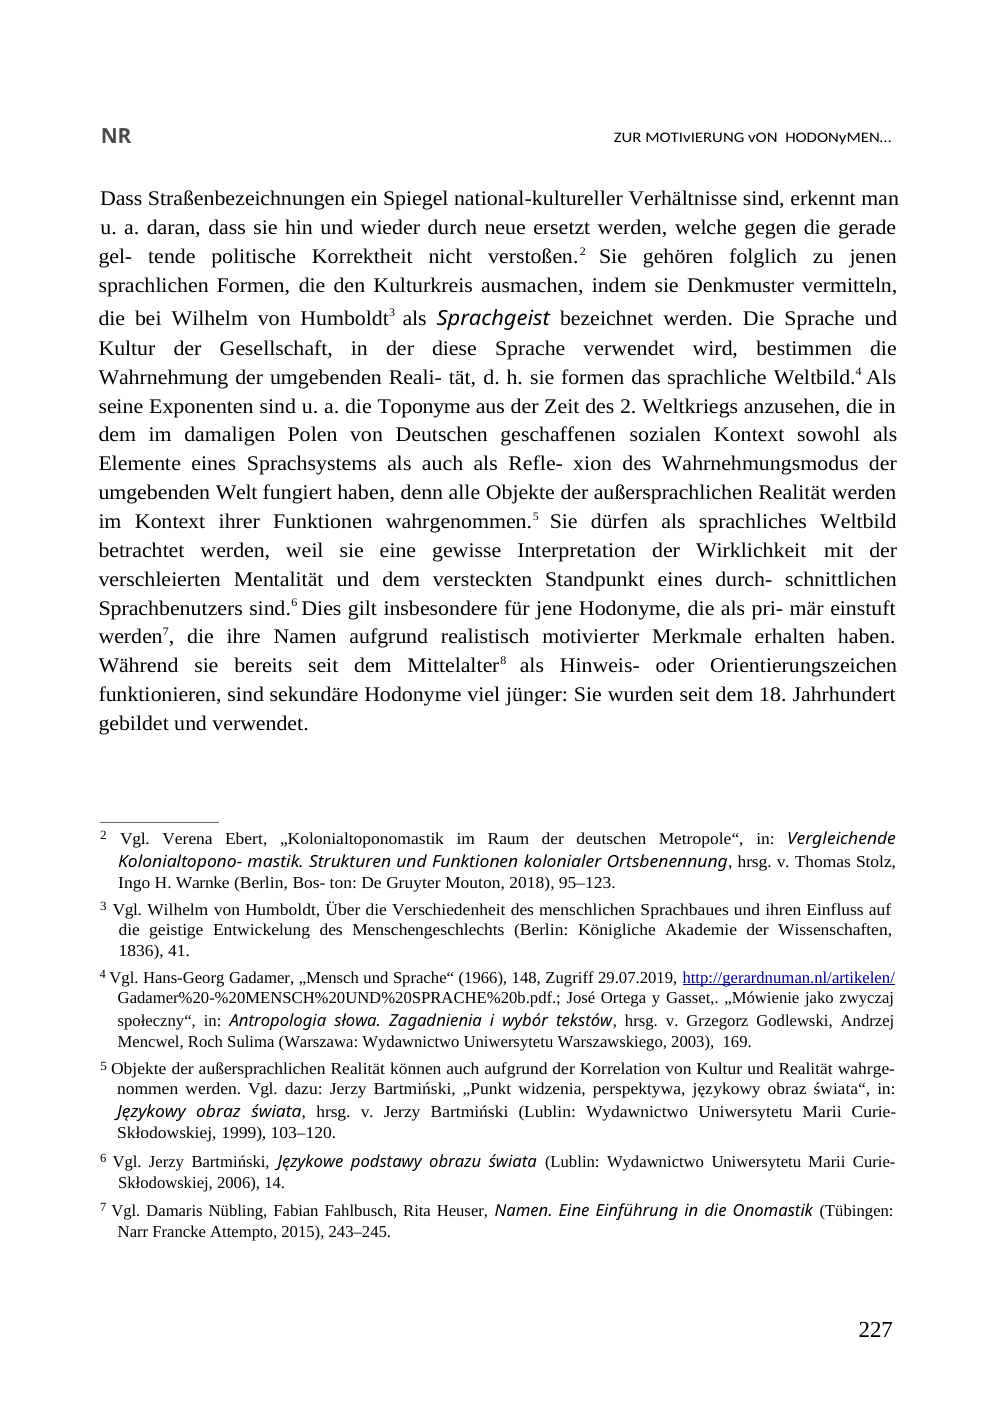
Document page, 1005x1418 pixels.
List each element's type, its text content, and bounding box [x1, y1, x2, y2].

text 5 Objekte der außersprachlichen Realität können auch aufgrund der Korrelation von Kultur und Realität wahrge- nommen werden. Vgl. dazu: Jerzy Bartmiński, „Punkt widzenia, perspektywa, językowy obraz świata“, in: Językowy obraz świata, hrsg. v. Jerzy Bartmiński (Lublin: Wydawnictwo Uniwersytetu Marii Curie-Skłodowskiej, 1999), 103–120. [100, 1058, 896, 1142]
text 3 Vgl. Wilhelm von Humboldt, Über die Verschiedenheit des menschlichen Sprachbaues und ihren Einfluss auf die geistige Entwickelung des Menschengeschlechts (Berlin: Königliche Akademie der Wissenschaften, 1836), 41. [100, 898, 892, 960]
text 4 Vgl. Hans-Georg Gadamer, „Mensch und Sprache“ (1966), 148, Zugriff 29.07.2019, http://gerardnuman.nl/artikelen/ Gadamer%20-%20MENSCH%20UND%20SPRACHE%20b.pdf.; José Ortega y Gasset,. „Mówienie jako zwyczaj społeczny“, in: Antropologia słowa. Zagadnienia i wybór tekstów, hrsg. v. Grzegorz Godlewski, Andrzej Mencwel, Roch Sulima (Warszawa: Wydawnictwo Uniwersytetu Warszawskiego, 2003), 169. [99, 967, 895, 1051]
text u. a. daran, dass sie hin und wieder durch neue ersetzt werden, welche gegen die gerade gel- tende politische Korrektheit nicht verstoßen.2 Sie gehören folglich zu jenen sprachlichen Formen, die den Kulturkreis ausmachen, indem sie Denkmuster vermitteln, die bei Wilhelm von Humboldt3 als Sprachgeist bezeichnet werden. Die Sprache und Kultur der Gesellschaft, in der diese Sprache verwendet wird, bestimmen die Wahrnehmung der umgebenden Reali- tät, d. h. sie formen das sprachliche Weltbild.4 Als seine Exponenten sind u. a. die Toponyme aus der Zeit des 2. Weltkriegs anzusehen, die in dem im damaligen Polen von Deutschen geschaffenen sozialen Kontext sowohl als Elemente eines Sprachsystems als auch als Refle- xion des Wahrnehmungsmodus der umgebenden Welt fungiert haben, denn alle Objekte der außersprachlichen Realität werden im Kontext ihrer Funktionen wahrgenommen.5 Sie dürfen als sprachliches Weltbild betrachtet werden, weil sie eine gewisse Interpretation der Wirklichkeit mit der verschleierten Mentalität und dem versteckten Standpunkt eines durch- schnittlichen Sprachbenutzers sind.6 Dies gilt insbesondere für jene Hodonyme, die als pri- mär einstuft werden7, die ihre Namen aufgrund realistisch motivierter Merkmale erhalten haben. Während sie bereits seit dem Mittelalter8 als Hinweis- oder Orientierungszeichen funktionieren, sind sekundäre Hodonyme viel jünger: Sie wurden seit dem 18. Jahrhundert gebildet und verwendet. [98, 215, 897, 735]
text 7 Vgl. Damaris Nübling, Fabian Fahlbusch, Rita Heuser, Namen. Eine Einführung in die Onomastik (Tübingen: Narr Francke Attempto, 2015), 243–245. [100, 1199, 893, 1241]
text 2 Vgl. Verena Ebert, „Kolonialtoponomastik im Raum der deutschen Metropole“, in: Vergleichende Kolonialtopono- mastik. Strukturen und Funktionen kolonialer Ortsbenennung, hrsg. v. Thomas Stolz, Ingo H. Warnke (Berlin, Bos- ton: De Gruyter Mouton, 2018), 95–123. [100, 826, 896, 892]
text 6 Vgl. Jerzy Bartmiński, Językowe podstawy obrazu świata (Lublin: Wydawnictwo Uniwersytetu Marii Curie- Skłodowskiej, 2006), 14. [100, 1149, 896, 1192]
text Dass Straßenbezeichnungen ein Spiegel national-kultureller Verhältnisse sind, erkennt man [100, 186, 908, 210]
